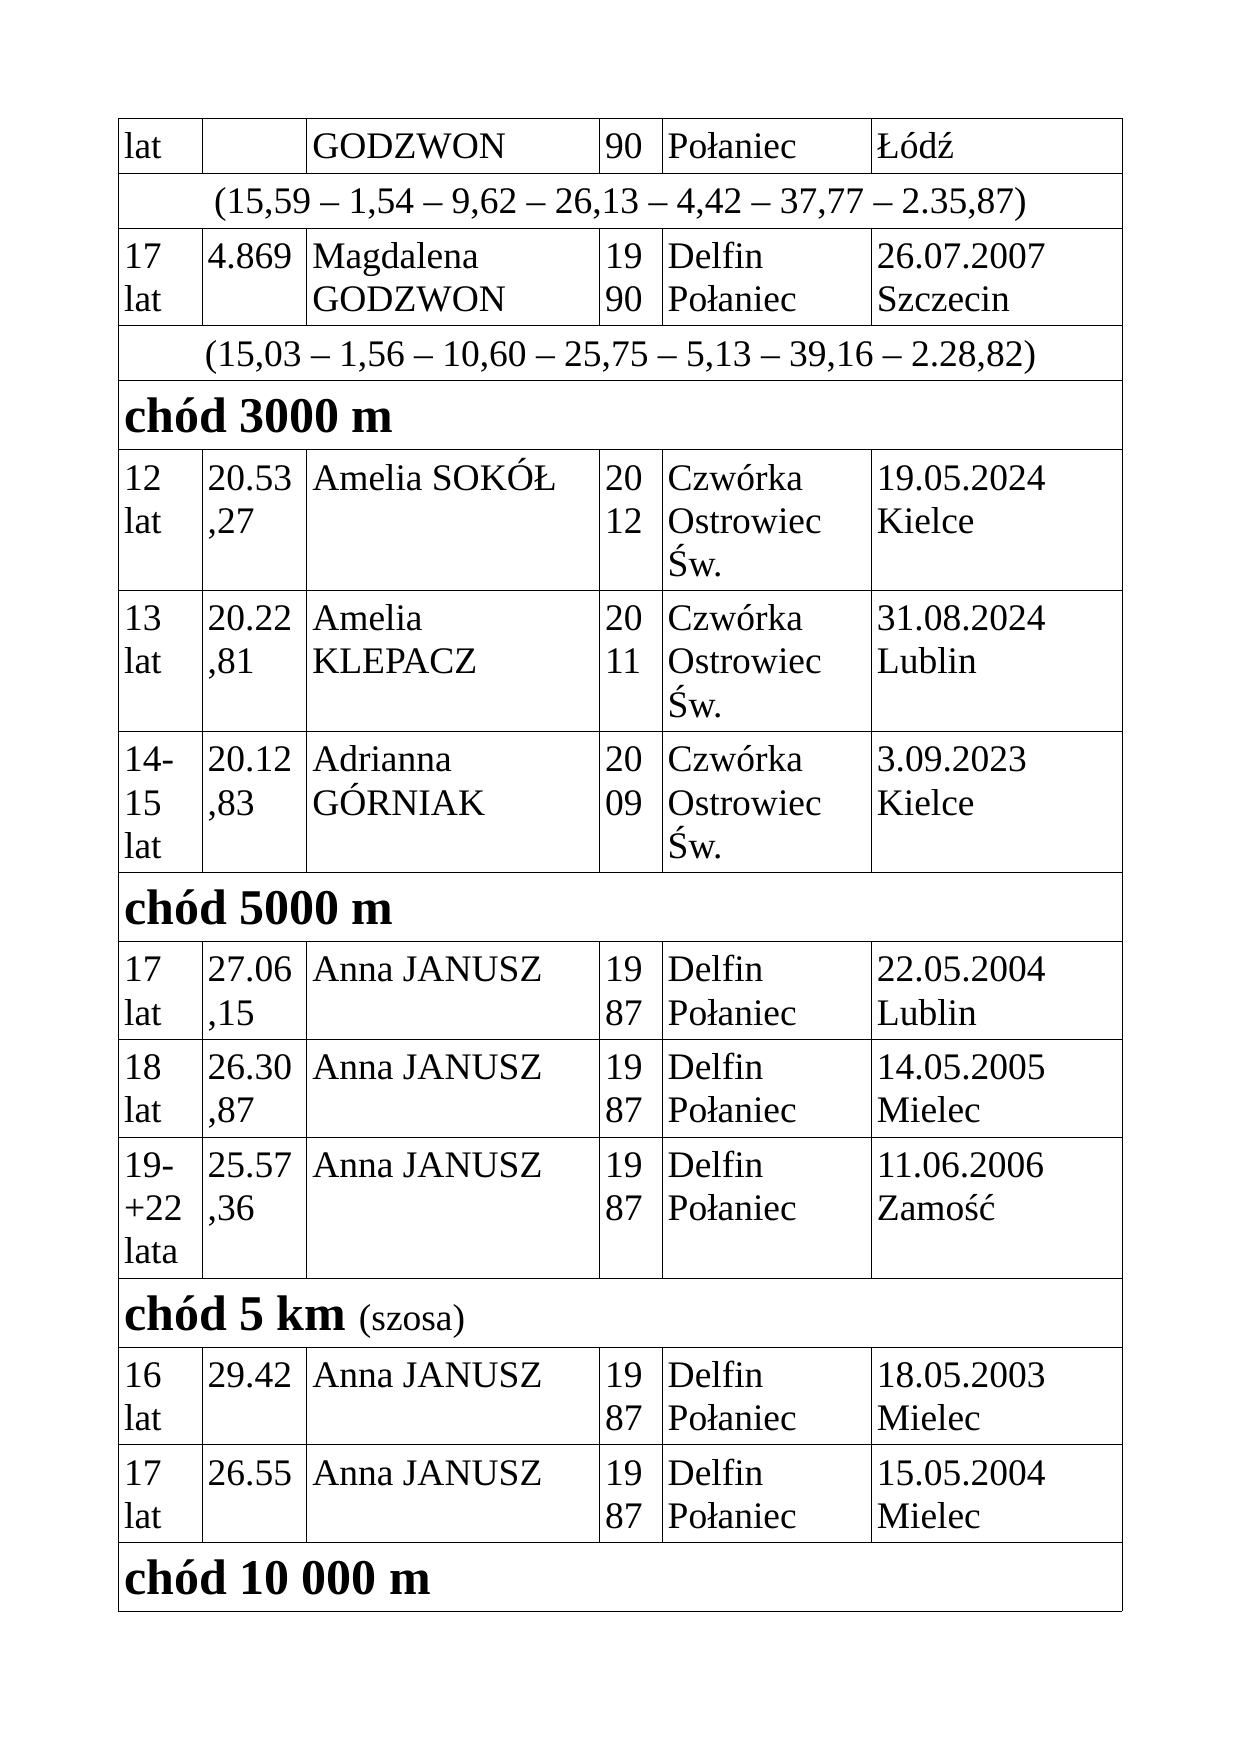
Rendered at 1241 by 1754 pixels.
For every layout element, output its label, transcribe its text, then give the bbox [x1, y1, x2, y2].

table_cell 1990 [600, 229, 662, 325]
table_cell [203, 119, 306, 173]
table_cell Łódź [872, 119, 1122, 173]
table_cell lat [119, 119, 202, 173]
table_cell 2011 [600, 591, 662, 731]
table_cell 1987 [600, 1040, 662, 1137]
table_cell Delfin Połaniec [663, 1348, 871, 1444]
table_cell 14.05.2005 Mielec [872, 1040, 1122, 1137]
table_cell Anna JANUSZ [307, 942, 599, 1039]
table_cell 2012 [600, 450, 662, 590]
table_cell 1987 [600, 1138, 662, 1277]
table_cell 27.06,15 [203, 942, 306, 1039]
table_cell 17 lat [119, 229, 202, 325]
table_cell 15.05.2004 Mielec [872, 1445, 1122, 1542]
table_cell 12 lat [119, 450, 202, 590]
table_cell Połaniec [663, 119, 871, 173]
table_cell 20.22,81 [203, 591, 306, 731]
table_cell 17 lat [119, 1445, 202, 1542]
table_cell GODZWON [307, 119, 599, 173]
table_cell 2009 [600, 732, 662, 872]
table_cell 20.53,27 [203, 450, 306, 590]
table_cell chód 10 000 m [119, 1543, 1122, 1611]
table_cell Delfin Połaniec [663, 229, 871, 325]
table_cell 19-+22 lata [119, 1138, 202, 1277]
table_cell Czwórka Ostrowiec Św. [663, 450, 871, 590]
table_cell 26.30,87 [203, 1040, 306, 1137]
table_cell Czwórka Ostrowiec Św. [663, 732, 871, 872]
table_cell 29.42 [203, 1348, 306, 1444]
table_cell 20.12,83 [203, 732, 306, 872]
table_cell 18.05.2003 Mielec [872, 1348, 1122, 1444]
table_cell Czwórka Ostrowiec Św. [663, 591, 871, 731]
table_cell Delfin Połaniec [663, 942, 871, 1039]
table_cell 31.08.2024 Lublin [872, 591, 1122, 731]
table_cell (15,59 – 1,54 – 9,62 – 26,13 – 4,42 – 37,77 – 2.35,87) [119, 174, 1122, 227]
table_cell Delfin Połaniec [663, 1445, 871, 1542]
table_cell Amelia SOKÓŁ [307, 450, 599, 590]
table_cell 22.05.2004 Lublin [872, 942, 1122, 1039]
table_cell chód 5000 m [119, 873, 1122, 941]
table_cell 1987 [600, 1348, 662, 1444]
table_cell (15,03 – 1,56 – 10,60 – 25,75 – 5,13 – 39,16 – 2.28,82) [119, 326, 1122, 380]
table_cell 16 lat [119, 1348, 202, 1444]
table_cell chód 3000 m [119, 381, 1122, 449]
table_cell 1987 [600, 1445, 662, 1542]
table_cell 14-15 lat [119, 732, 202, 872]
table_cell 3.09.2023 Kielce [872, 732, 1122, 872]
table_cell Anna JANUSZ [307, 1138, 599, 1277]
table_cell 17 lat [119, 942, 202, 1039]
table_cell 19.05.2024 Kielce [872, 450, 1122, 590]
table_cell Magdalena GODZWON [307, 229, 599, 325]
table_cell 25.57,36 [203, 1138, 306, 1277]
table_cell 18 lat [119, 1040, 202, 1137]
table_cell 13 lat [119, 591, 202, 731]
table_cell 26.55 [203, 1445, 306, 1542]
table_cell Amelia KLEPACZ [307, 591, 599, 731]
table_cell Anna JANUSZ [307, 1040, 599, 1137]
table_cell Anna JANUSZ [307, 1445, 599, 1542]
table_cell 26.07.2007 Szczecin [872, 229, 1122, 325]
table_cell 90 [600, 119, 662, 173]
table_cell 4.869 [203, 229, 306, 325]
table_cell 11.06.2006 Zamość [872, 1138, 1122, 1277]
table_cell chód 5 km (szosa) [119, 1279, 1122, 1347]
table_cell Delfin Połaniec [663, 1138, 871, 1277]
table_cell Adrianna GÓRNIAK [307, 732, 599, 872]
table_cell Delfin Połaniec [663, 1040, 871, 1137]
table_cell 1987 [600, 942, 662, 1039]
table_cell Anna JANUSZ [307, 1348, 599, 1444]
